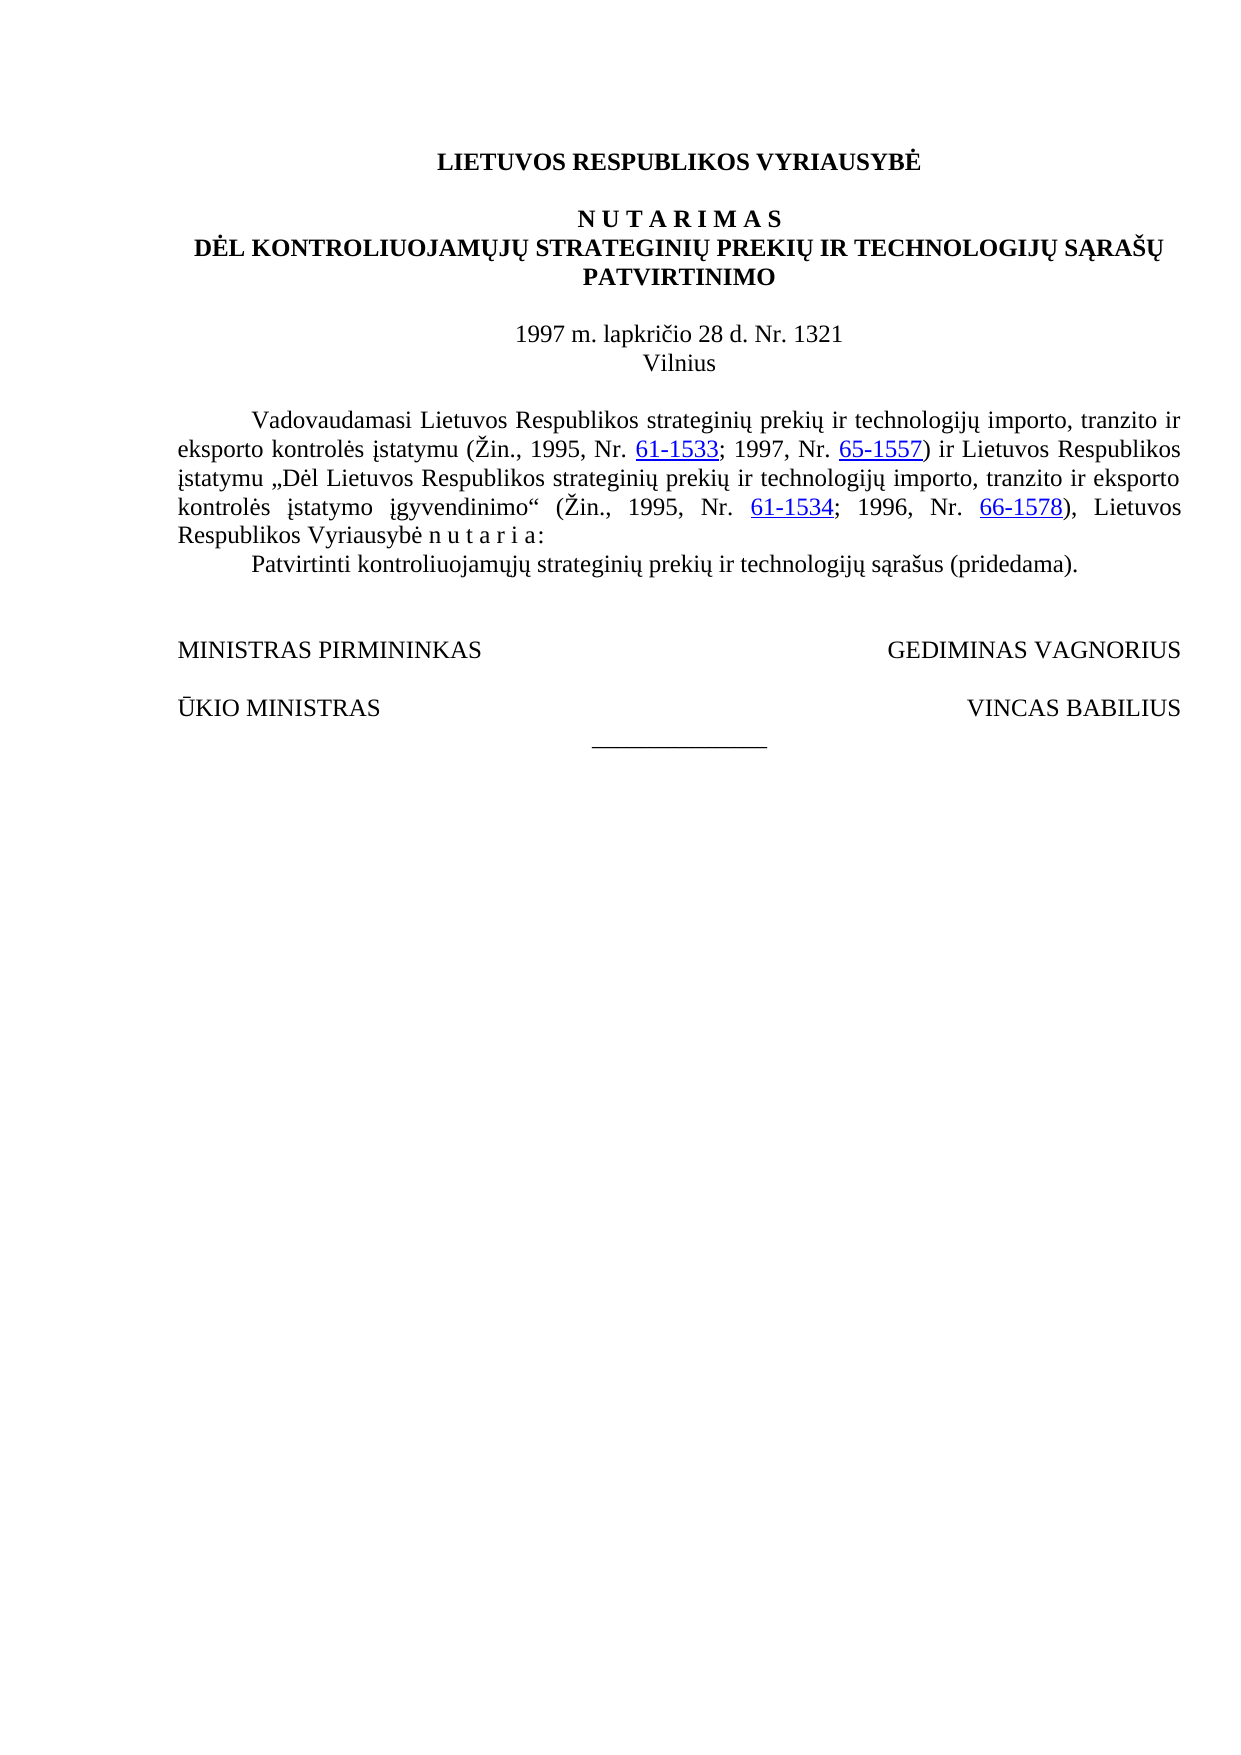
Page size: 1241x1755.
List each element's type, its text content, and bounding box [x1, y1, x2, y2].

text N U T A R I M A S [177, 204, 1181, 233]
text Vilnius [177, 348, 1181, 377]
text Ūkio ministras Vincas Babilius [177, 693, 1181, 722]
text Vadovaudamasi Lietuvos Respublikos strateginių prekių ir technologijų importo, tranzito ir eksporto kontrolės įstatymu (Žin., 1995, Nr. 61-1533; 1997, Nr. 65-1557) ir Lietuvos Respublikos įstatymu „Dėl Lietuvos Respublikos strateginių prekių ir technologijų importo, tranzito ir eksporto kontrolės įstatymo įgyvendinimo“ (Žin., 1995, Nr. 61-1534; 1996, Nr. 66-1578), Lietuvos Respublikos Vyriausybė nutaria: [177, 406, 1181, 549]
text ______________ [177, 722, 1181, 751]
text DĖL KONTROLIUOJAMŲJŲ STRATEGINIŲ PREKIŲ IR TECHNOLOGIJŲ SĄRAŠŲ PATVIRTINIMO [177, 233, 1181, 291]
text LIETUVOS RESPUBLIKOS VYRIAUSYBĖ [177, 147, 1181, 176]
text 1997 m. lapkričio 28 d. Nr. 1321 [177, 319, 1181, 348]
text Ministras Pirmininkas Gediminas Vagnorius [177, 636, 1181, 664]
text Patvirtinti kontroliuojamųjų strateginių prekių ir technologijų sąrašus (pridedama). [177, 549, 1181, 578]
